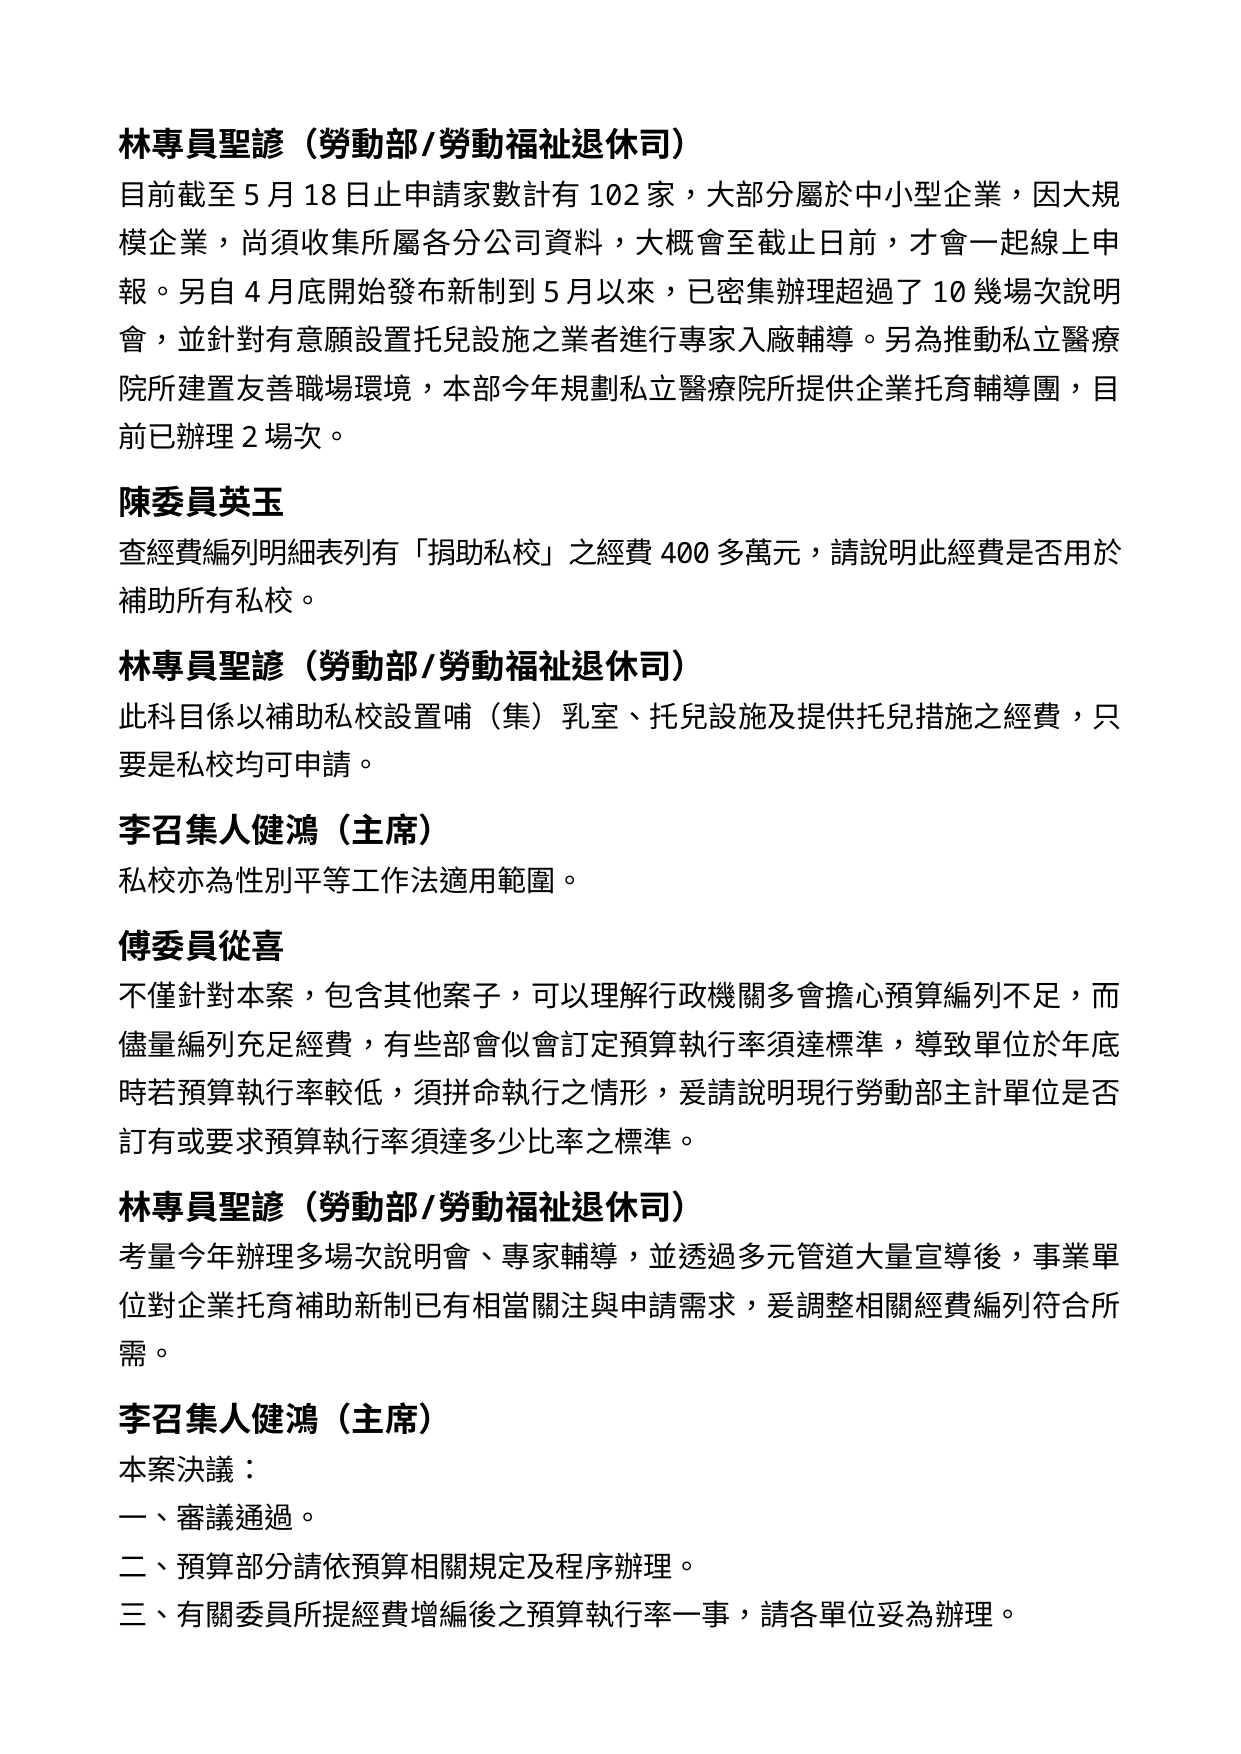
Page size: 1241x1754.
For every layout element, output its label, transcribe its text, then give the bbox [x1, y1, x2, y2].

text 李召集人健鴻（主席） [118, 804, 1122, 852]
text 林專員聖諺（勞動部/勞動福祉退休司） [118, 640, 1122, 688]
text 目前截至5月18日止申請家數計有102家，大部分屬於中小型企業，因大規模企業，尚須收集所屬各分公司資料，大概會至截止日前，才會一起線上申報。另自4月底開始發布新制到5月以來，已密集辦理超過了10幾場次說明會，並針對有意願設置托兒設施之業者進行專家入廠輔導。另為推動私立醫療院所建置友善職場環境，本部今年規劃私立醫療院所提供企業托育輔導團，目前已辦理2場次。 [118, 167, 1122, 457]
text 私校亦為性別平等工作法適用範圍。 [118, 852, 1122, 901]
text 考量今年辦理多場次說明會、專家輔導，並透過多元管道大量宣導後，事業單位對企業托育補助新制已有相當關注與申請需求，爰調整相關經費編列符合所需。 [118, 1229, 1122, 1374]
text 查經費編列明細表列有「捐助私校」之經費400多萬元，請說明此經費是否用於補助所有私校。 [118, 524, 1122, 621]
text 三、有關委員所提經費增編後之預算執行率一事，請各單位妥為辦理。 [118, 1587, 1122, 1635]
text 此科目係以補助私校設置哺（集）乳室、托兒設施及提供托兒措施之經費，只要是私校均可申請。 [118, 688, 1122, 785]
text 本案決議： [118, 1442, 1122, 1490]
text 二、預算部分請依預算相關規定及程序辦理。 [118, 1538, 1122, 1587]
text 林專員聖諺（勞動部/勞動福祉退休司） [118, 118, 1122, 167]
text 一、審議通過。 [118, 1490, 1122, 1538]
text 傅委員從喜 [118, 920, 1122, 968]
text 林專員聖諺（勞動部/勞動福祉退休司） [118, 1181, 1122, 1229]
text 李召集人健鴻（主席） [118, 1393, 1122, 1442]
text 不僅針對本案，包含其他案子，可以理解行政機關多會擔心預算編列不足，而儘量編列充足經費，有些部會似會訂定預算執行率須達標準，導致單位於年底時若預算執行率較低，須拼命執行之情形，爰請說明現行勞動部主計單位是否訂有或要求預算執行率須達多少比率之標準。 [118, 968, 1122, 1162]
text 陳委員英玉 [118, 476, 1122, 524]
